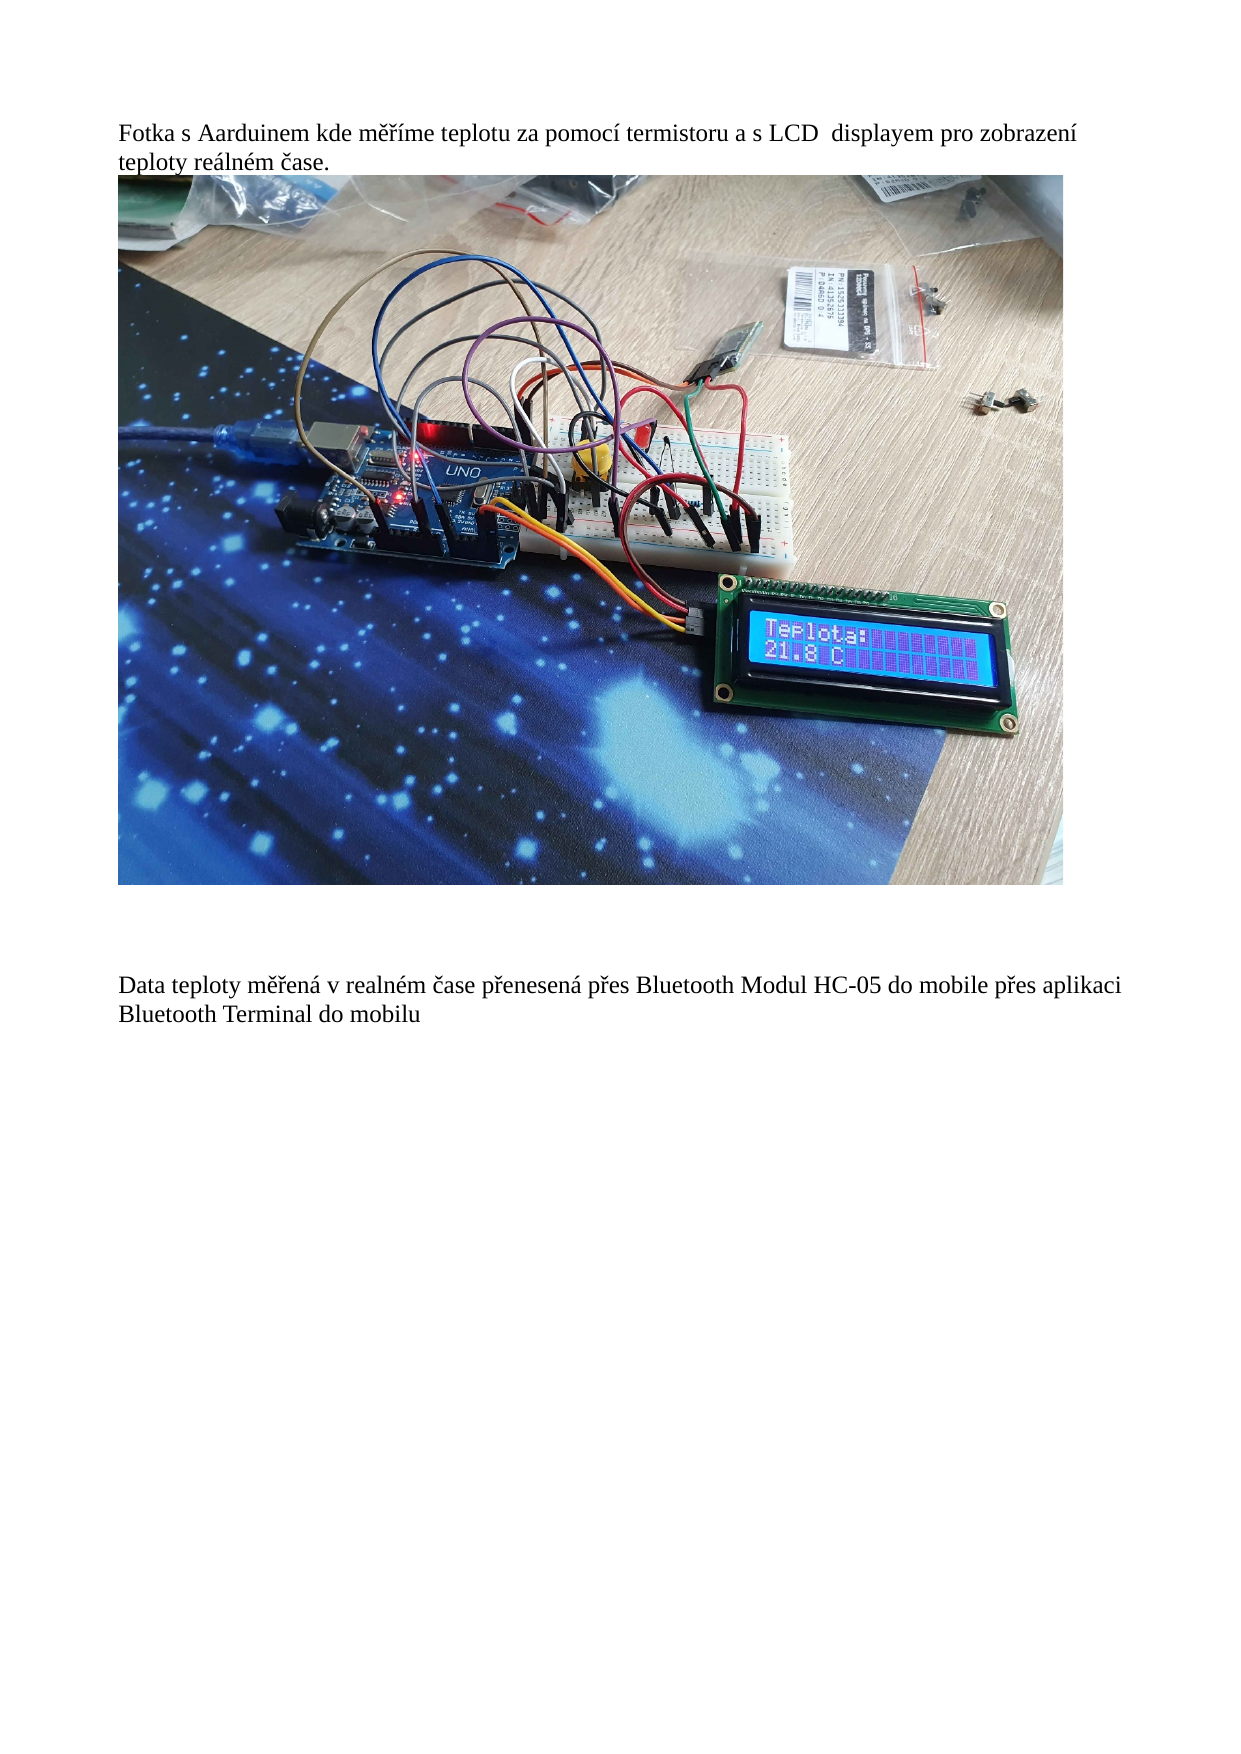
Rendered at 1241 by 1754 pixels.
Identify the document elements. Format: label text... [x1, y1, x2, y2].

text Fotka s Aarduinem kde měříme teplotu za pomocí termistoru a s LCD displayem pro zobrazení teploty reálném čase. [118, 118, 1122, 176]
picture [118, 175, 1064, 885]
text Data teploty měřená v realném čase přenesená přes Bluetooth Modul HC-05 do mobile přes aplikaci Bluetooth Terminal do mobilu [118, 971, 1122, 1028]
